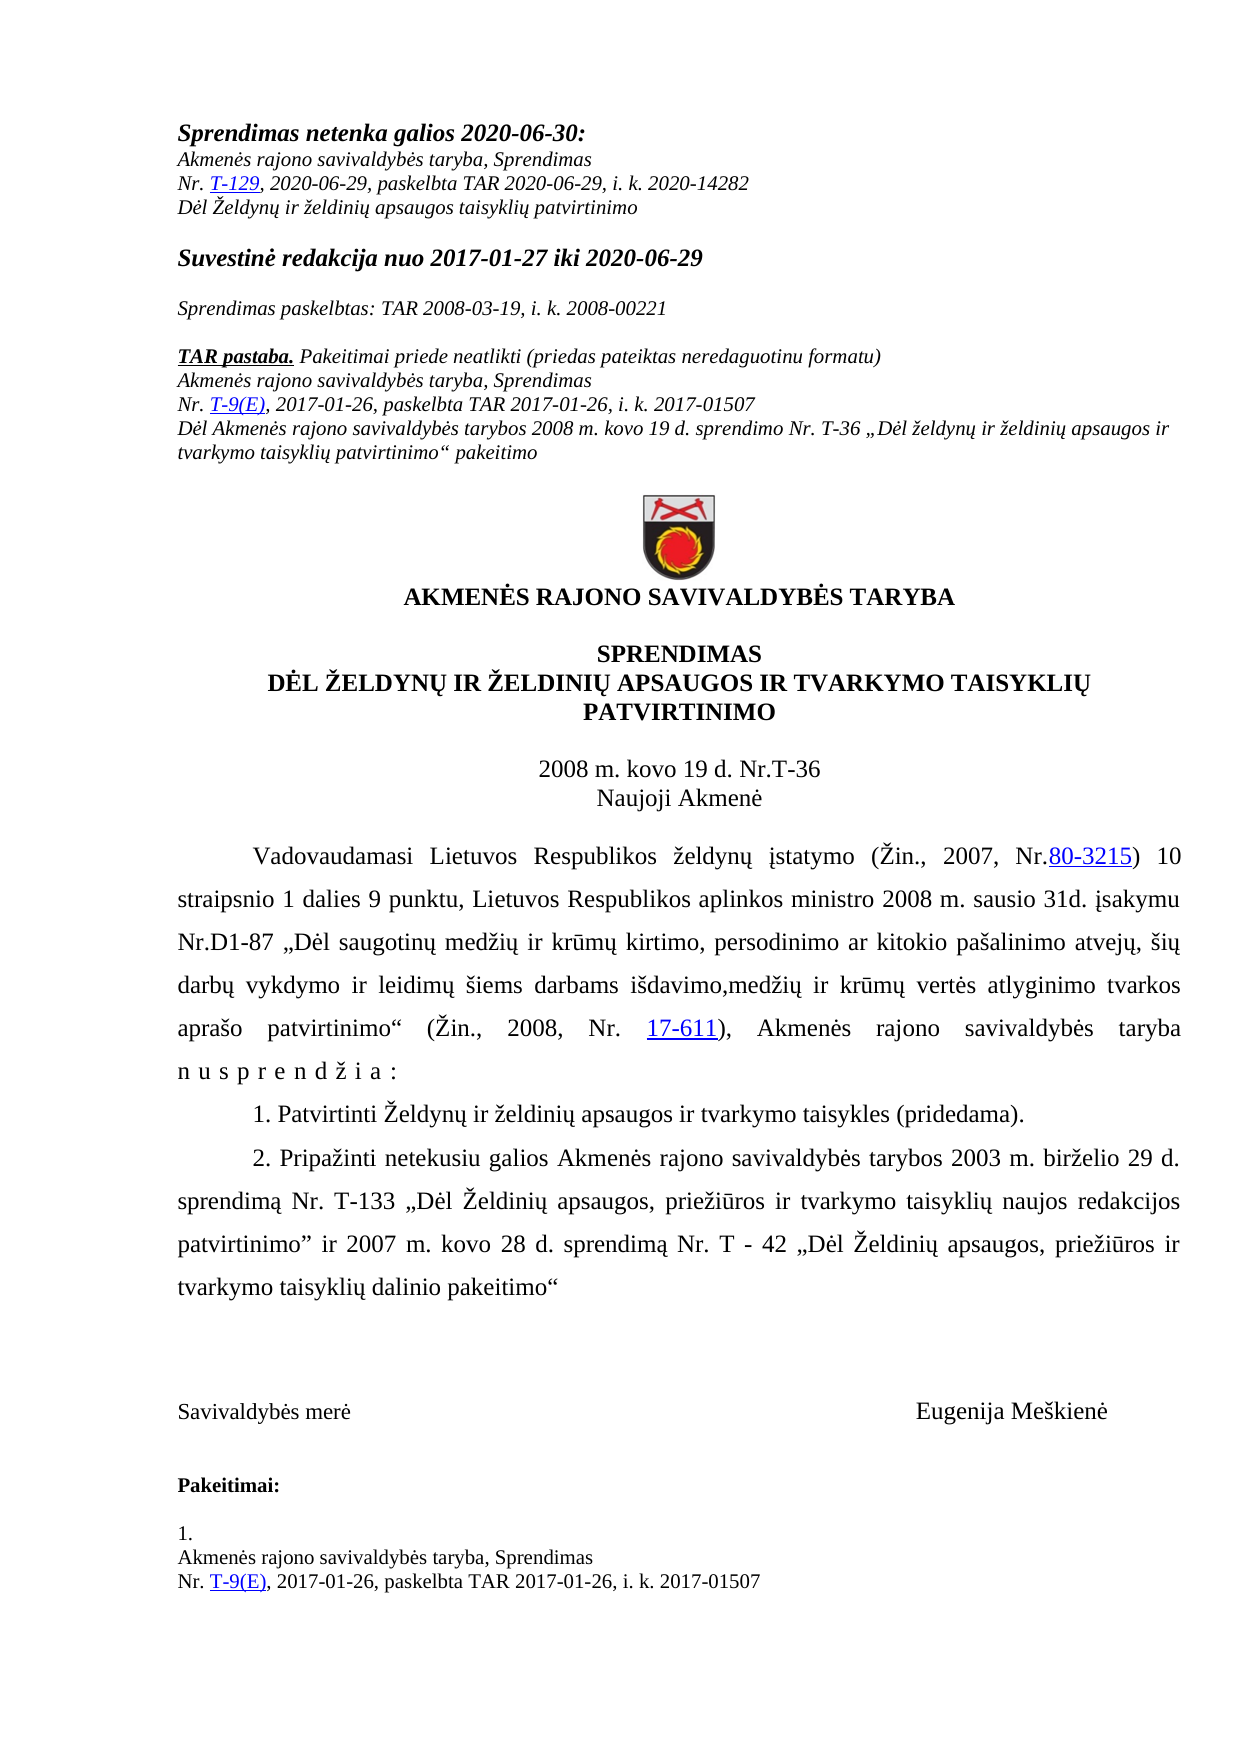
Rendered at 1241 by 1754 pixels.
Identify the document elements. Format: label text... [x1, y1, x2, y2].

text Vadovaudamasi Lietuvos Respublikos želdynų įstatymo (Žin., 2007, Nr.80-3215) 10 straipsnio 1 dalies 9 punktu, Lietuvos Respublikos aplinkos ministro 2008 m. sausio 31d. įsakymu Nr.D1-87 „Dėl saugotinų medžių ir krūmų kirtimo, persodinimo ar kitokio pašalinimo atvejų, šių darbų vykdymo ir leidimų šiems darbams išdavimo,medžių ir krūmų vertės atlyginimo tvarkos aprašo patvirtinimo“ (Žin., 2008, Nr. 17-611), Akmenės rajono savivaldybės taryba nusprendžia: [177, 841, 1181, 1085]
text Akmenės rajono savivaldybės taryba, Sprendimas [177, 147, 1181, 171]
text DĖL ŽELDYNŲ IR ŽELDINIŲ APSAUGOS IR TVARKYMO TAISYKLIŲ PATVIRTINIMO [177, 668, 1181, 726]
text SPRENDIMAS [177, 639, 1181, 668]
text 2. Pripažinti netekusiu galios Akmenės rajono savivaldybės tarybos 2003 m. birželio 29 d. sprendimą Nr. T-133 „Dėl Želdinių apsaugos, priežiūros ir tvarkymo taisyklių naujos redakcijos patvirtinimo” ir 2007 m. kovo 28 d. sprendimą Nr. T - 42 „Dėl Želdinių apsaugos, priežiūros ir tvarkymo taisyklių dalinio pakeitimo“ [177, 1143, 1181, 1301]
text Sprendimas paskelbtas: TAR 2008-03-19, i. k. 2008-00221 [177, 296, 1181, 320]
text 1. [177, 1521, 1181, 1545]
text Pakeitimai: [177, 1472, 1181, 1497]
text 1. Patvirtinti Želdynų ir želdinių apsaugos ir tvarkymo taisykles (pridedama). [177, 1099, 1181, 1128]
text Nr. T-9(E), 2017-01-26, paskelbta TAR 2017-01-26, i. k. 2017-01507 [177, 1569, 1181, 1593]
text Akmenės rajono savivaldybės taryba, Sprendimas [177, 368, 1181, 392]
text Savivaldybės merė Eugenija Meškienė [177, 1401, 1181, 1424]
text Sprendimas netenka galios 2020-06-30: [177, 118, 1181, 147]
text Suvestinė redakcija nuo 2017-01-27 iki 2020-06-29 [177, 243, 1181, 272]
text TAR pastaba. Pakeitimai priede neatlikti (priedas pateiktas neredaguotinu formatu) [177, 344, 1181, 368]
text AKMENĖS RAJONO SAVIVALDYBĖS TARYBA [177, 582, 1181, 611]
text Akmenės rajono savivaldybės taryba, Sprendimas [177, 1545, 1181, 1569]
text 2008 m. kovo 19 d. Nr.T-36 [177, 754, 1181, 783]
text Nr. T-129, 2020-06-29, paskelbta TAR 2020-06-29, i. k. 2020-14282 [177, 171, 1181, 195]
text Naujoji Akmenė [177, 783, 1181, 812]
text Dėl Akmenės rajono savivaldybės tarybos 2008 m. kovo 19 d. sprendimo Nr. T-36 „Dėl želdynų ir želdinių apsaugos ir tvarkymo taisyklių patvirtinimo“ pakeitimo [177, 416, 1181, 464]
text Nr. T-9(E), 2017-01-26, paskelbta TAR 2017-01-26, i. k. 2017-01507 [177, 392, 1181, 416]
text Dėl Želdynų ir želdinių apsaugos taisyklių patvirtinimo [177, 195, 1181, 219]
